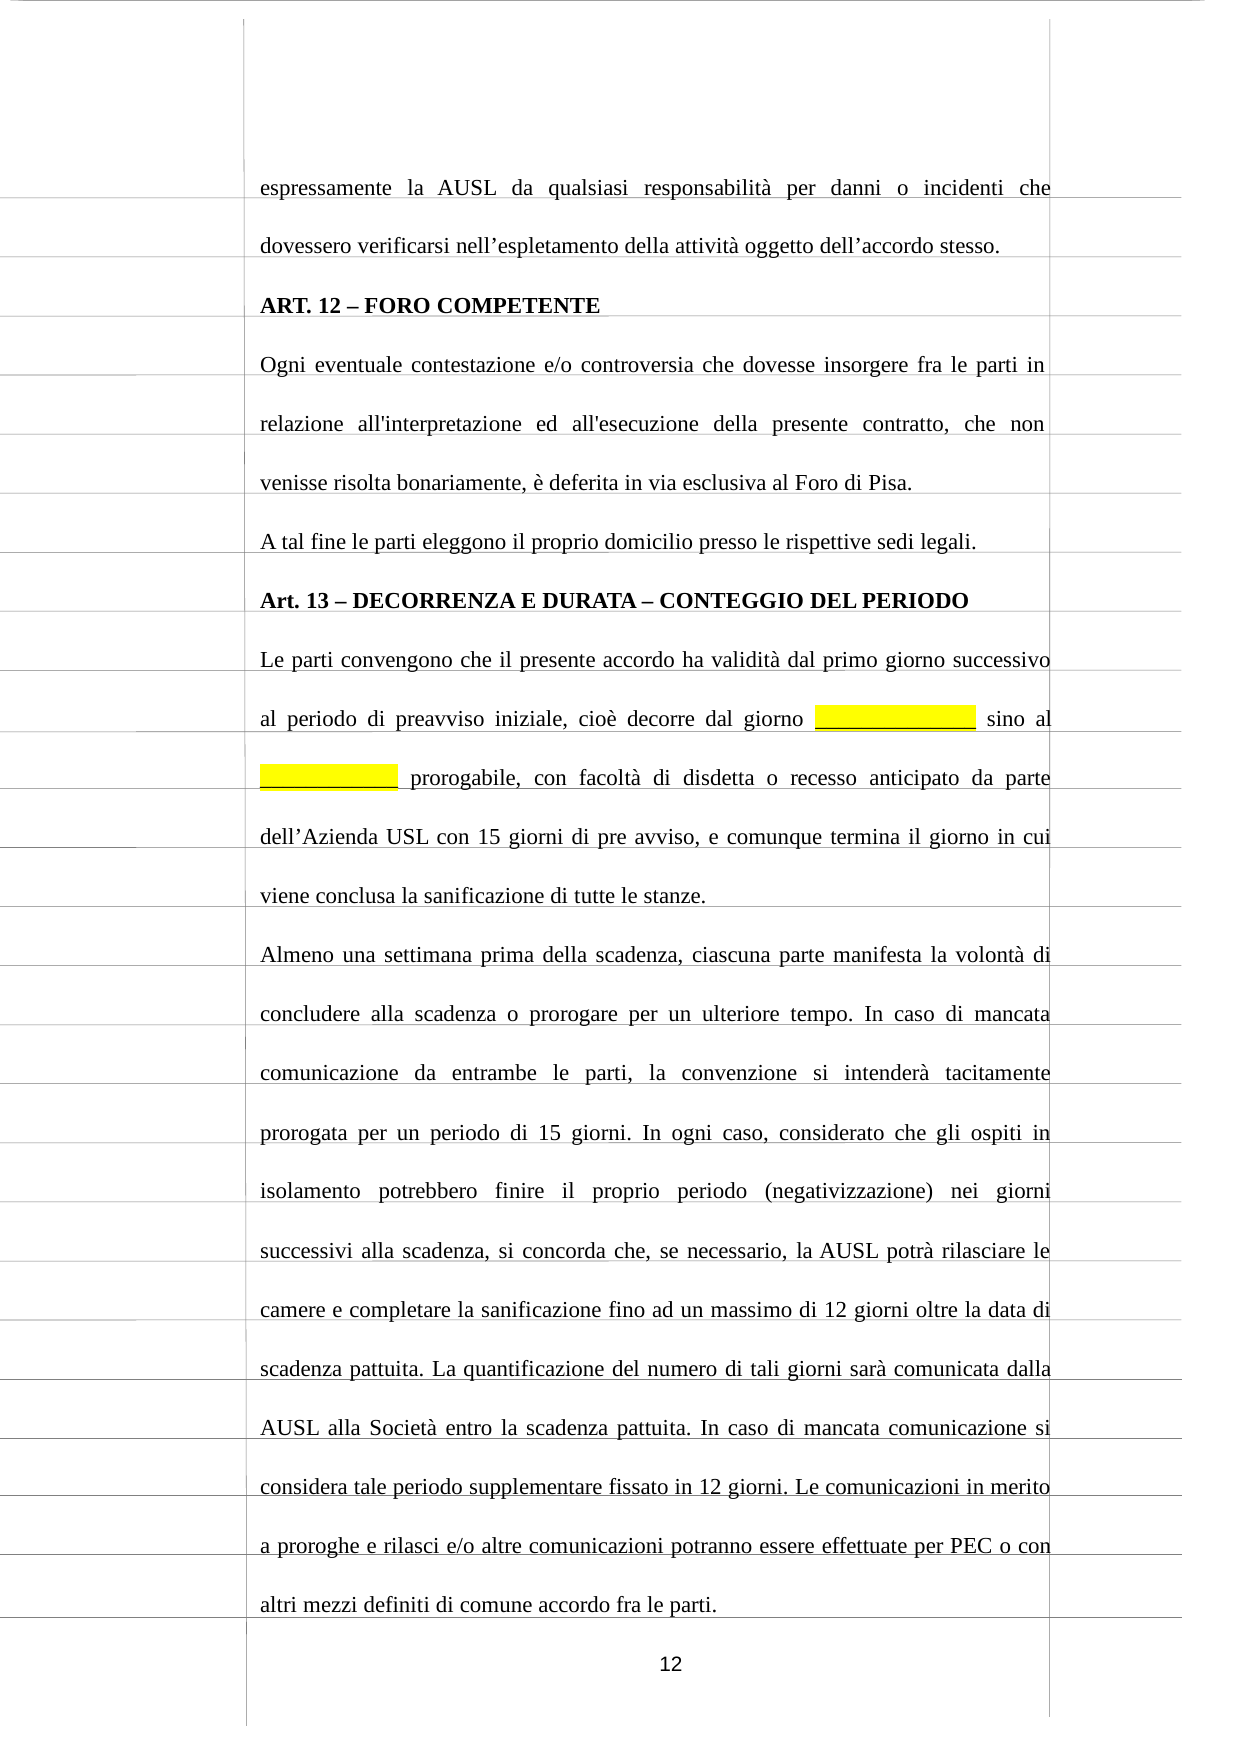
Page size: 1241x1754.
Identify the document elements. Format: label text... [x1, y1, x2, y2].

list scadenza pattuita. La quantificazione del numero di tali giorni sarà comunicata dalla [260, 1321, 1049, 1379]
list a proroghe e rilasci e/o altre comunicazioni potranno essere effettuate per PEC o con [260, 1496, 1049, 1554]
list [260, 494, 1046, 502]
list comunicazione da entrambe le parti, la convenzione si intenderà tacitamente [260, 1025, 1049, 1083]
list venisse risolta bonariamente, è deferita in via esclusiva al Foro di Pisa. [260, 435, 1046, 492]
list espressamente la AUSL da qualsiasi responsabilità per danni o incidenti che [260, 148, 1049, 197]
list camere e completare la sanificazione fino ad un massimo di 12 giorni oltre la data di [260, 1262, 1049, 1319]
list Almeno una settimana prima della scadenza, ciascuna parte manifesta la volontà di [260, 916, 1049, 965]
list prorogata per un periodo di 15 giorni. In ogni caso, considerato che gli ospiti in [260, 1084, 1049, 1142]
list dell’Azienda USL con 15 giorni di pre avviso, e comunque termina il giorno in cui [260, 789, 1049, 847]
list [260, 553, 1049, 561]
list Art. 13 – DECORRENZA E DURATA – CONTEGGIO DEL PERIODO [260, 561, 1049, 610]
list dovessero verificarsi nell’espletamento della attività oggetto dell’accordo stesso. [260, 198, 1049, 256]
list [260, 612, 1049, 620]
list [1051, 266, 1082, 315]
list altri mezzi definiti di comune accordo fra le parti. [260, 1555, 1049, 1617]
list [1051, 561, 1082, 610]
list AUSL alla Società entro la scadenza pattuita. In caso di mancata comunicazione si [260, 1380, 1049, 1438]
list Ogni eventuale contestazione e/o controversia che dovesse insorgere fra le parti in [260, 325, 1046, 374]
list A tal fine le parti eleggono il proprio domicilio presso le rispettive sedi legali. [260, 502, 1049, 552]
list considera tale periodo supplementare fissato in 12 giorni. Le comunicazioni in merito [260, 1439, 1049, 1495]
list ART. 12 – FORO COMPETENTE [260, 266, 1049, 315]
list [260, 317, 1049, 325]
list Le parti convengono che il presente accordo ha validità dal primo giorno successivo [260, 620, 1049, 670]
list viene conclusa la sanificazione di tutte le stanze. [260, 848, 1049, 906]
list concludere alla scadenza o prorogare per un ulteriore tempo. In caso di mancata [260, 966, 1049, 1024]
list relazione all'interpretazione ed all'esecuzione della presente contratto, che non [260, 376, 1046, 433]
list al periodo di preavviso iniziale, cioè decorre dal giorno ______________ sino al [260, 671, 1049, 731]
list ____________ prorogabile, con facoltà di disdetta o recesso anticipato da parte [260, 732, 1049, 788]
list isolamento potrebbero finire il proprio periodo (negativizzazione) nei giorni [260, 1143, 1049, 1201]
list successivi alla scadenza, si concorda che, se necessario, la AUSL potrà rilasciare le [260, 1203, 1049, 1260]
